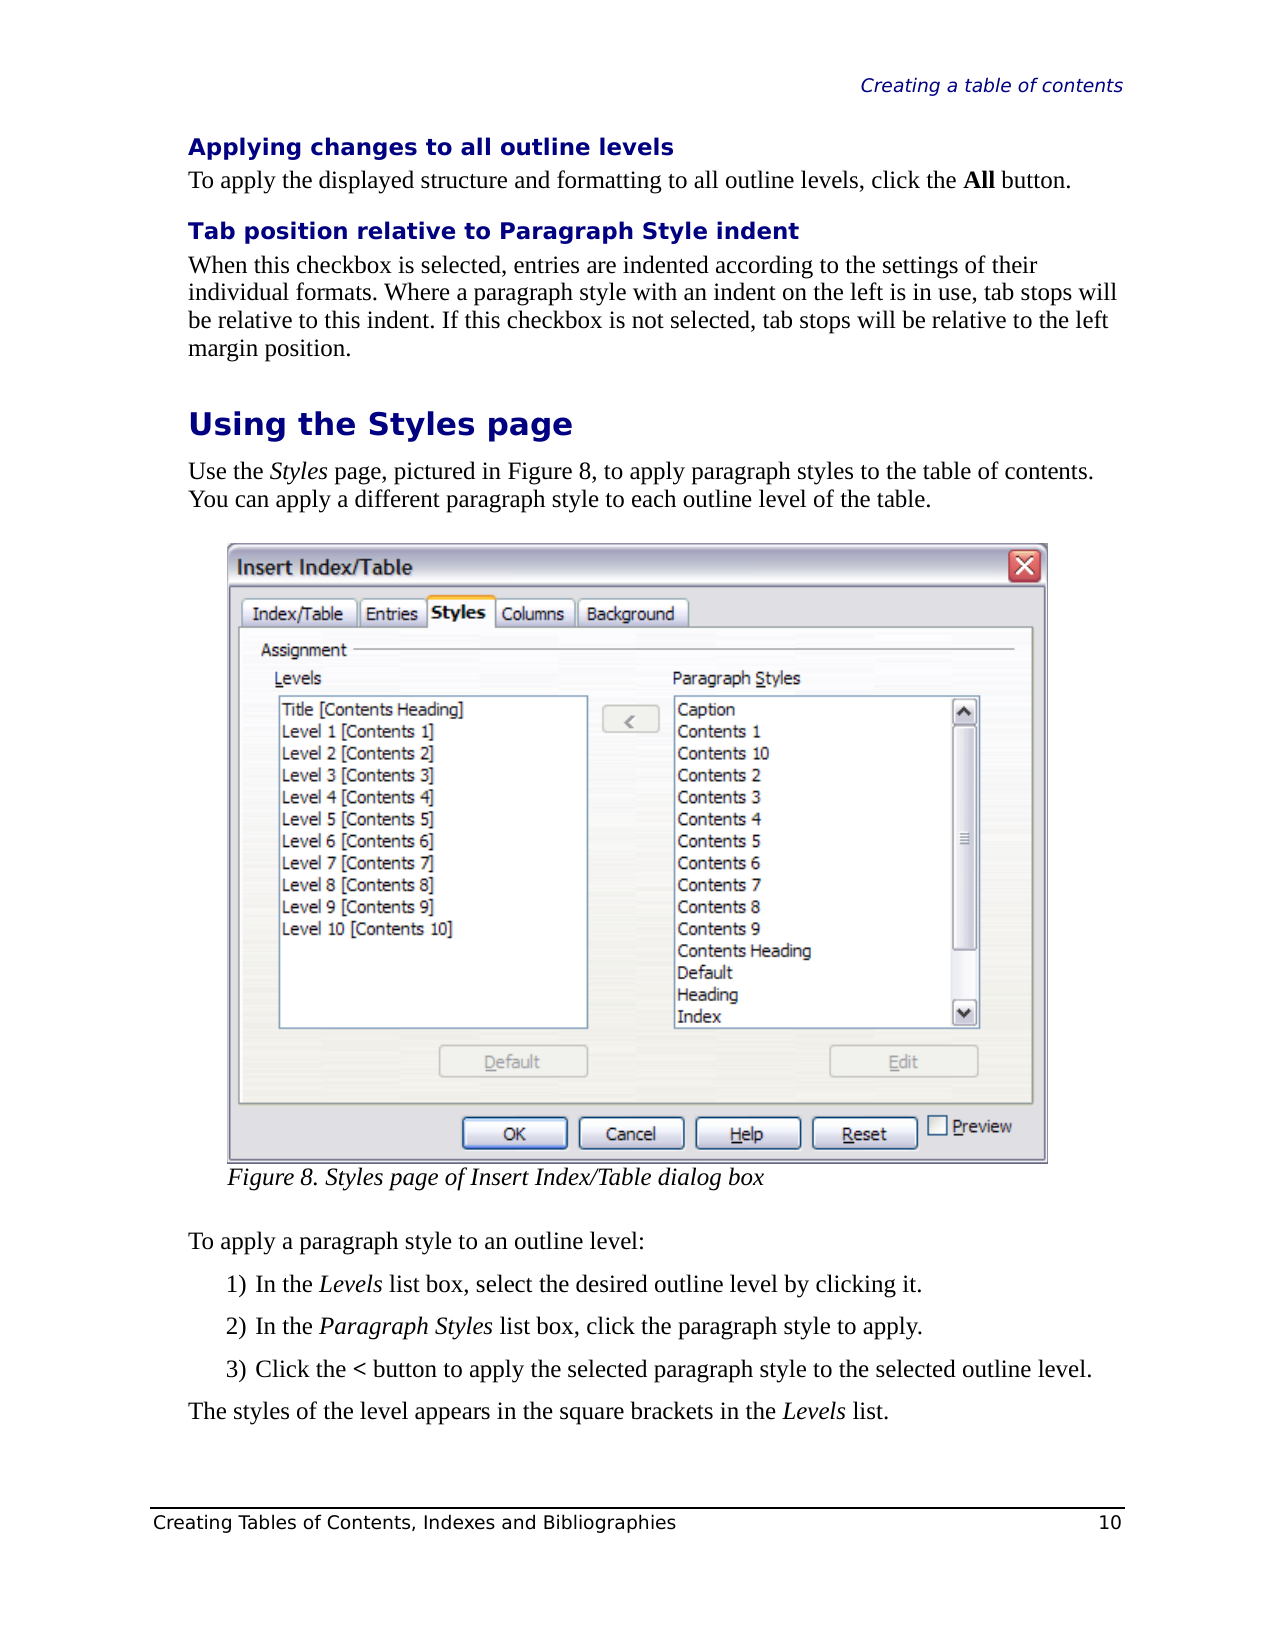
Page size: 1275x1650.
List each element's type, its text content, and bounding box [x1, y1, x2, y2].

subtitle Tab position relative to Paragraph Style indent [188, 218, 1125, 245]
text To apply the displayed structure and formatting to all outline levels, click the All button. [188, 167, 1125, 194]
picture [227, 543, 1048, 1164]
subtitle Using the Styles page [188, 406, 1125, 443]
text When this checkbox is selected, entries are indented according to the settings of their individual formats. Where a paragraph style with an indent on the left is in use, tab stops will be relative to this indent. If this checkbox is not selected, tab stops will be relative to the left margin position. [188, 251, 1125, 362]
text Use the Styles page, pictured in Figure 8, to apply paragraph styles to the table of contents. You can apply a different paragraph style to each outline level of the table. [188, 457, 1125, 513]
list Click the < button to apply the selected paragraph style to the selected outline level. [226, 1355, 1125, 1382]
text To apply a paragraph style to an outline level: [188, 1227, 1125, 1255]
list In the Paragraph Styles list box, click the paragraph style to apply. [226, 1312, 1125, 1340]
subtitle Applying changes to all outline levels [188, 134, 1125, 161]
text The styles of the level appears in the square brackets in the Levels list. [188, 1397, 1125, 1425]
text Figure 8. Styles page of Insert Index/Table dialog box [227, 1164, 1048, 1191]
list In the Levels list box, select the desired outline level by clicking it. [226, 1270, 1125, 1297]
